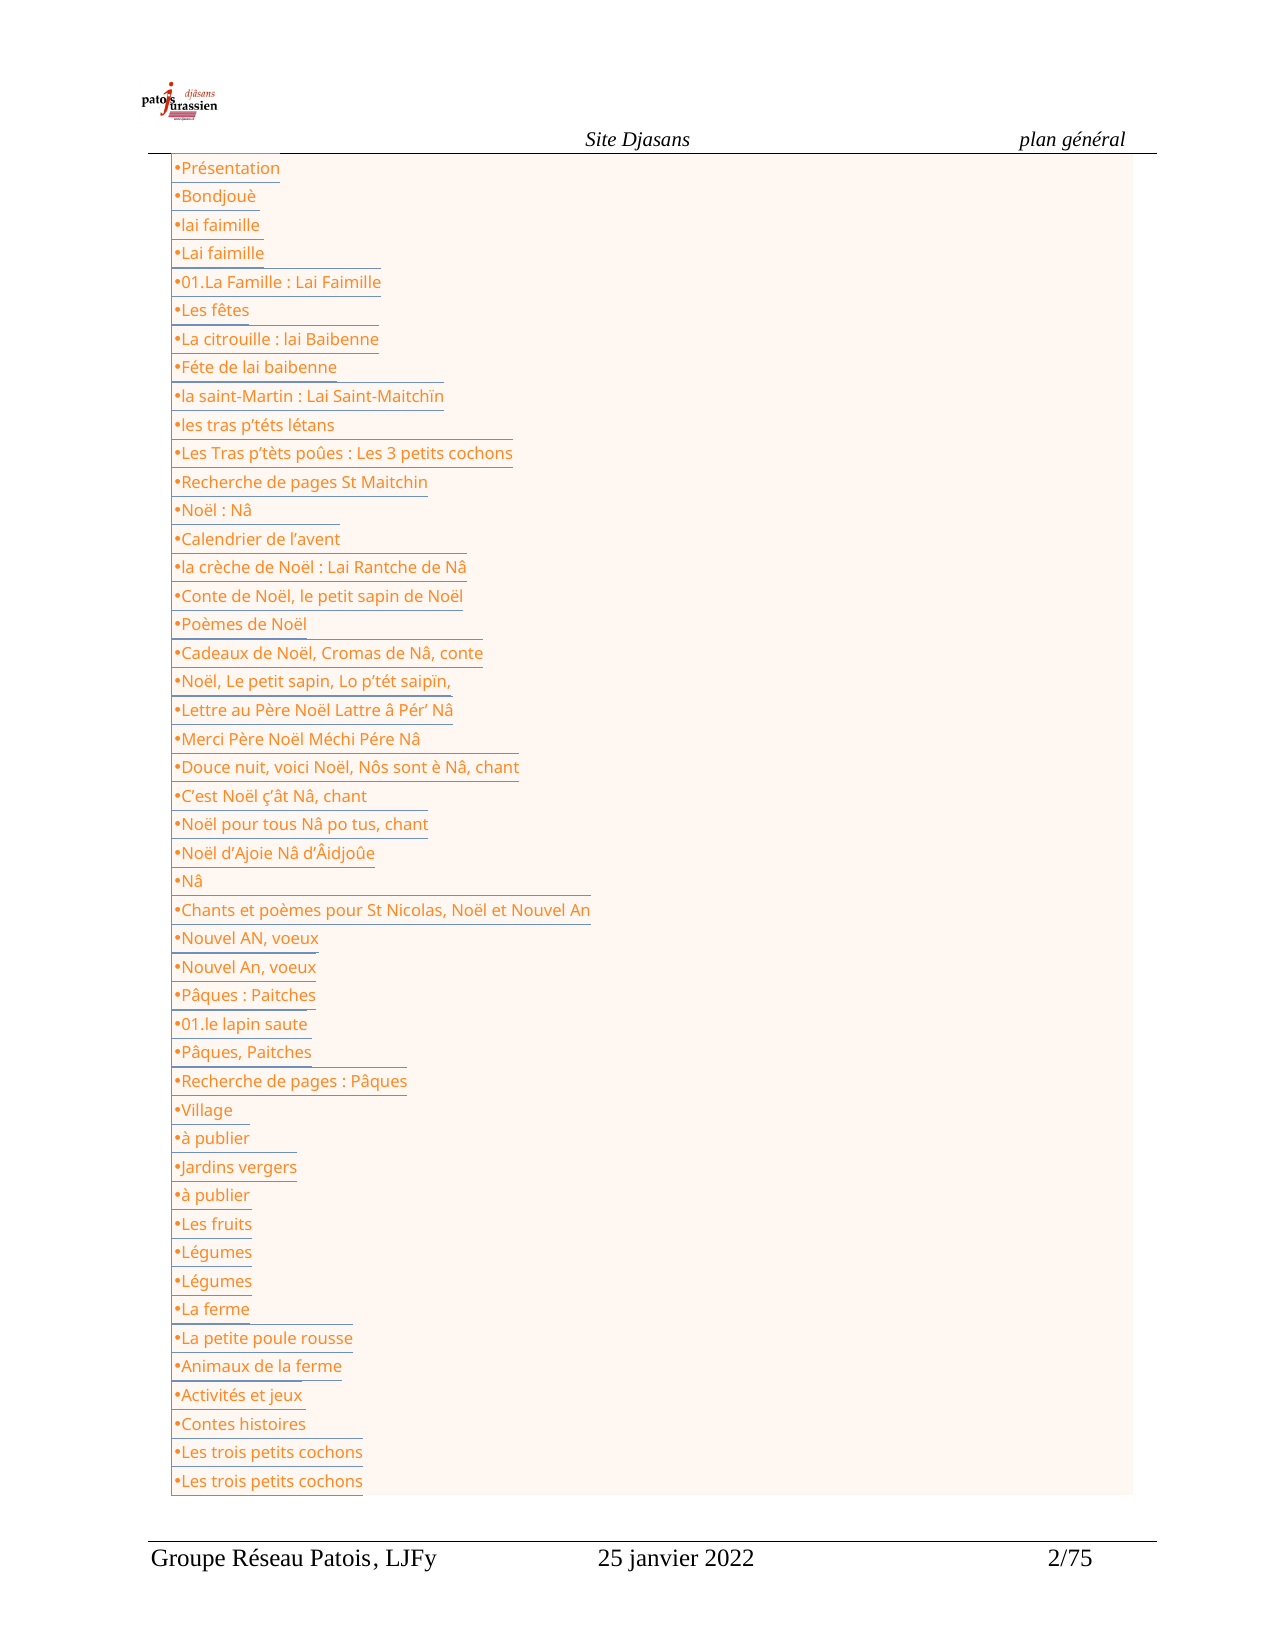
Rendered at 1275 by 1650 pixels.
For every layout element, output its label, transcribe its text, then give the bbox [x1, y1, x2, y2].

list la crèche de Noël : Lai Rantche de Nâ [172, 553, 1133, 581]
list Contes histoires [172, 1409, 1133, 1438]
list Lai faimille [172, 239, 1133, 267]
list la saint-Martin : Lai Saint-Maitchïn [172, 382, 1133, 410]
list lai faimille [172, 210, 1133, 239]
list à publier [172, 1181, 1133, 1209]
list Légumes [172, 1266, 1133, 1295]
list Nouvel AN, voeux [172, 924, 1133, 952]
list Présentation [172, 154, 1133, 182]
list Animaux de la ferme [172, 1352, 1133, 1381]
list Légumes [172, 1238, 1133, 1266]
list Les fêtes [172, 296, 1133, 324]
list Les trois petits cochons [172, 1438, 1133, 1466]
list Lettre au Père Noël Lattre â Pér’ Nâ [172, 696, 1133, 724]
list La petite poule rousse [172, 1323, 1133, 1352]
list Calendrier de l’avent [172, 524, 1133, 553]
list Merci Père Noël Méchi Pére Nâ [172, 724, 1133, 753]
list Poèmes de Noël [172, 610, 1133, 638]
list La citrouille : lai Baibenne [172, 324, 1133, 353]
picture [136, 77, 222, 129]
list Les fruits [172, 1209, 1133, 1238]
list Pâques : Paitches [172, 981, 1133, 1009]
list Les Tras p’tèts poûes : Les 3 petits cochons [172, 439, 1133, 467]
list 01.le lapin saute [172, 1009, 1133, 1038]
list C’est Noël ç’ât Nâ, chant [172, 781, 1133, 810]
list Bondjouè [172, 182, 1133, 210]
list Conte de Noël, le petit sapin de Noël [172, 581, 1133, 610]
list 01.La Famille : Lai Faimille [172, 267, 1133, 296]
list Pâques, Paitches [172, 1038, 1133, 1067]
list Nouvel An, voeux [172, 952, 1133, 981]
list Cadeaux de Noël, Cromas de Nâ, conte [172, 638, 1133, 667]
list Noël, Le petit sapin, Lo p’tét saipïn, [172, 667, 1133, 696]
list Nâ [172, 867, 1133, 895]
list Recherche de pages : Pâques [172, 1067, 1133, 1095]
list Recherche de pages St Maitchin [172, 467, 1133, 496]
list Féte de lai baibenne [172, 353, 1133, 382]
list Les trois petits cochons [172, 1466, 1133, 1495]
list Noël : Nâ [172, 496, 1133, 524]
list Noël pour tous Nâ po tus, chant [172, 810, 1133, 838]
list La ferme [172, 1295, 1133, 1323]
list les tras p’téts létans [172, 410, 1133, 439]
list à publier [172, 1124, 1133, 1152]
list Chants et poèmes pour St Nicolas, Noël et Nouvel An [172, 895, 1133, 924]
list Douce nuit, voici Noël, Nôs sont è Nâ, chant [172, 753, 1133, 781]
list Jardins vergers [172, 1152, 1133, 1181]
list Noël d’Ajoie Nâ d’Âidjoûe [172, 838, 1133, 867]
list Village [172, 1095, 1133, 1124]
list Activités et jeux [172, 1381, 1133, 1409]
